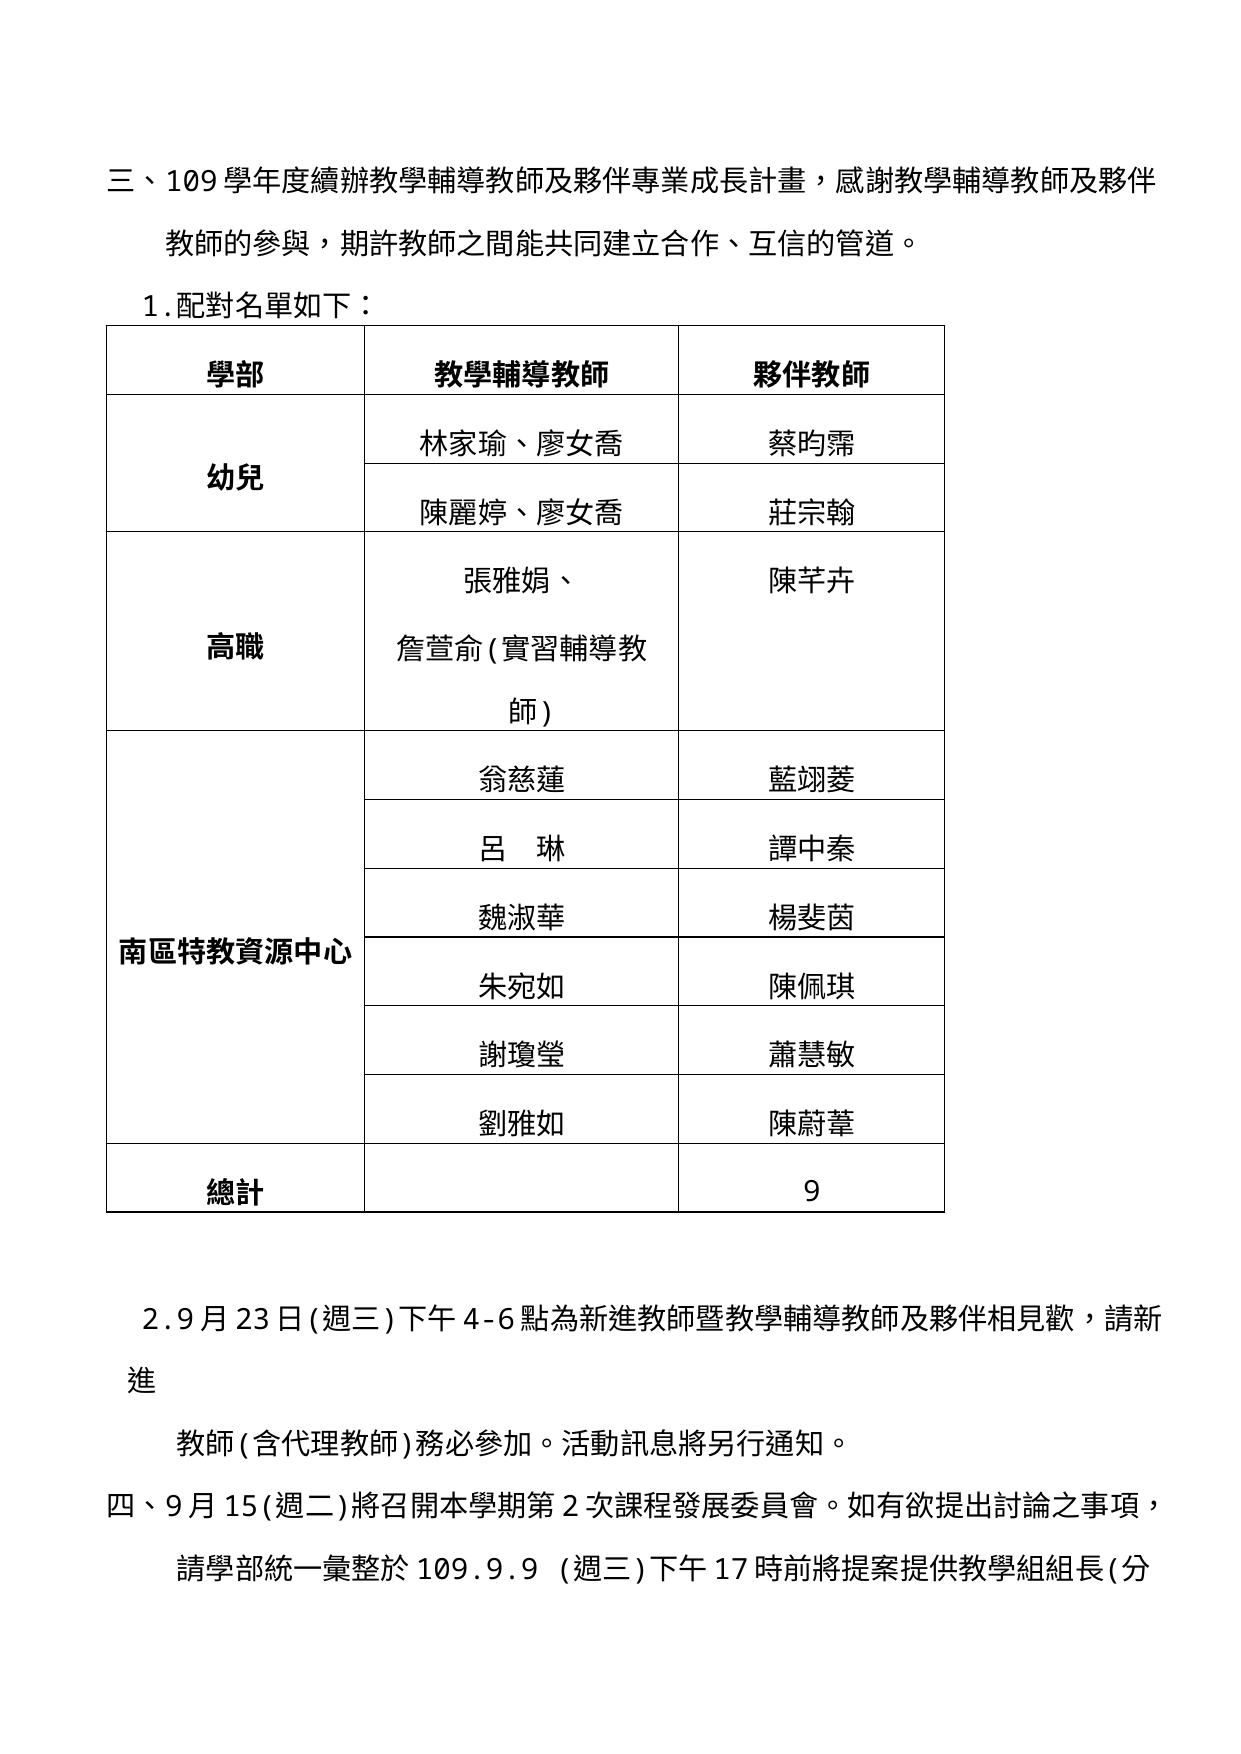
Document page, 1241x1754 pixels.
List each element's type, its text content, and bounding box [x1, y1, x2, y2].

text 2.9月23日(週三)下午4-6點為新進教師暨教學輔導教師及夥伴相見歡，請新進 [106, 1275, 1166, 1400]
table_cell 陳蔚葦 [679, 1075, 944, 1143]
table_cell 陳芊卉 [679, 532, 944, 730]
table_cell 陳麗婷、廖女喬 [365, 464, 678, 531]
table_cell 9 [679, 1144, 944, 1211]
table_cell 蔡昀霈 [679, 395, 944, 462]
table_cell 譚中秦 [679, 800, 944, 868]
table_header 夥伴教師 [679, 326, 944, 394]
table_cell 呂 琳 [365, 800, 678, 868]
table_cell 謝瓊瑩 [365, 1006, 678, 1074]
table_cell 陳佩琪 [679, 938, 944, 1005]
table_cell 南區特教資源中心 [107, 731, 364, 1143]
text 三、109學年度續辦教學輔導教師及夥伴專業成長計畫，感謝教學輔導教師及夥伴教師的參與，期許教師之間能共同建立合作、互信的管道。 [106, 137, 1166, 262]
table_cell 翁慈蓮 [365, 731, 678, 799]
table_cell 魏淑華 [365, 869, 678, 936]
text 教師(含代理教師)務必參加。活動訊息將另行通知。 [106, 1400, 1166, 1462]
table_cell 幼兒 [107, 395, 364, 531]
table_cell 高職 [107, 532, 364, 730]
text 請學部統一彙整於109.9.9 (週三)下午17時前將提案提供教學組組長(分 [106, 1525, 1166, 1587]
text 1.配對名單如下： [106, 262, 1166, 325]
table_cell 張雅娟、 詹萱俞(實習輔導教師) [365, 532, 678, 730]
text 四、9月15(週二)將召開本學期第2次課程發展委員會。如有欲提出討論之事項， [106, 1462, 1166, 1525]
table_cell [365, 1144, 678, 1211]
table_cell 莊宗翰 [679, 464, 944, 531]
table_header 學部 [107, 326, 364, 394]
table_cell 蕭慧敏 [679, 1006, 944, 1074]
table_cell 總計 [107, 1144, 364, 1211]
table_cell 楊斐茵 [679, 869, 944, 936]
table_header 教學輔導教師 [365, 326, 678, 394]
table_cell 林家瑜、廖女喬 [365, 395, 678, 462]
table_cell 藍翊菱 [679, 731, 944, 799]
table_cell 劉雅如 [365, 1075, 678, 1143]
table_cell 朱宛如 [365, 938, 678, 1005]
